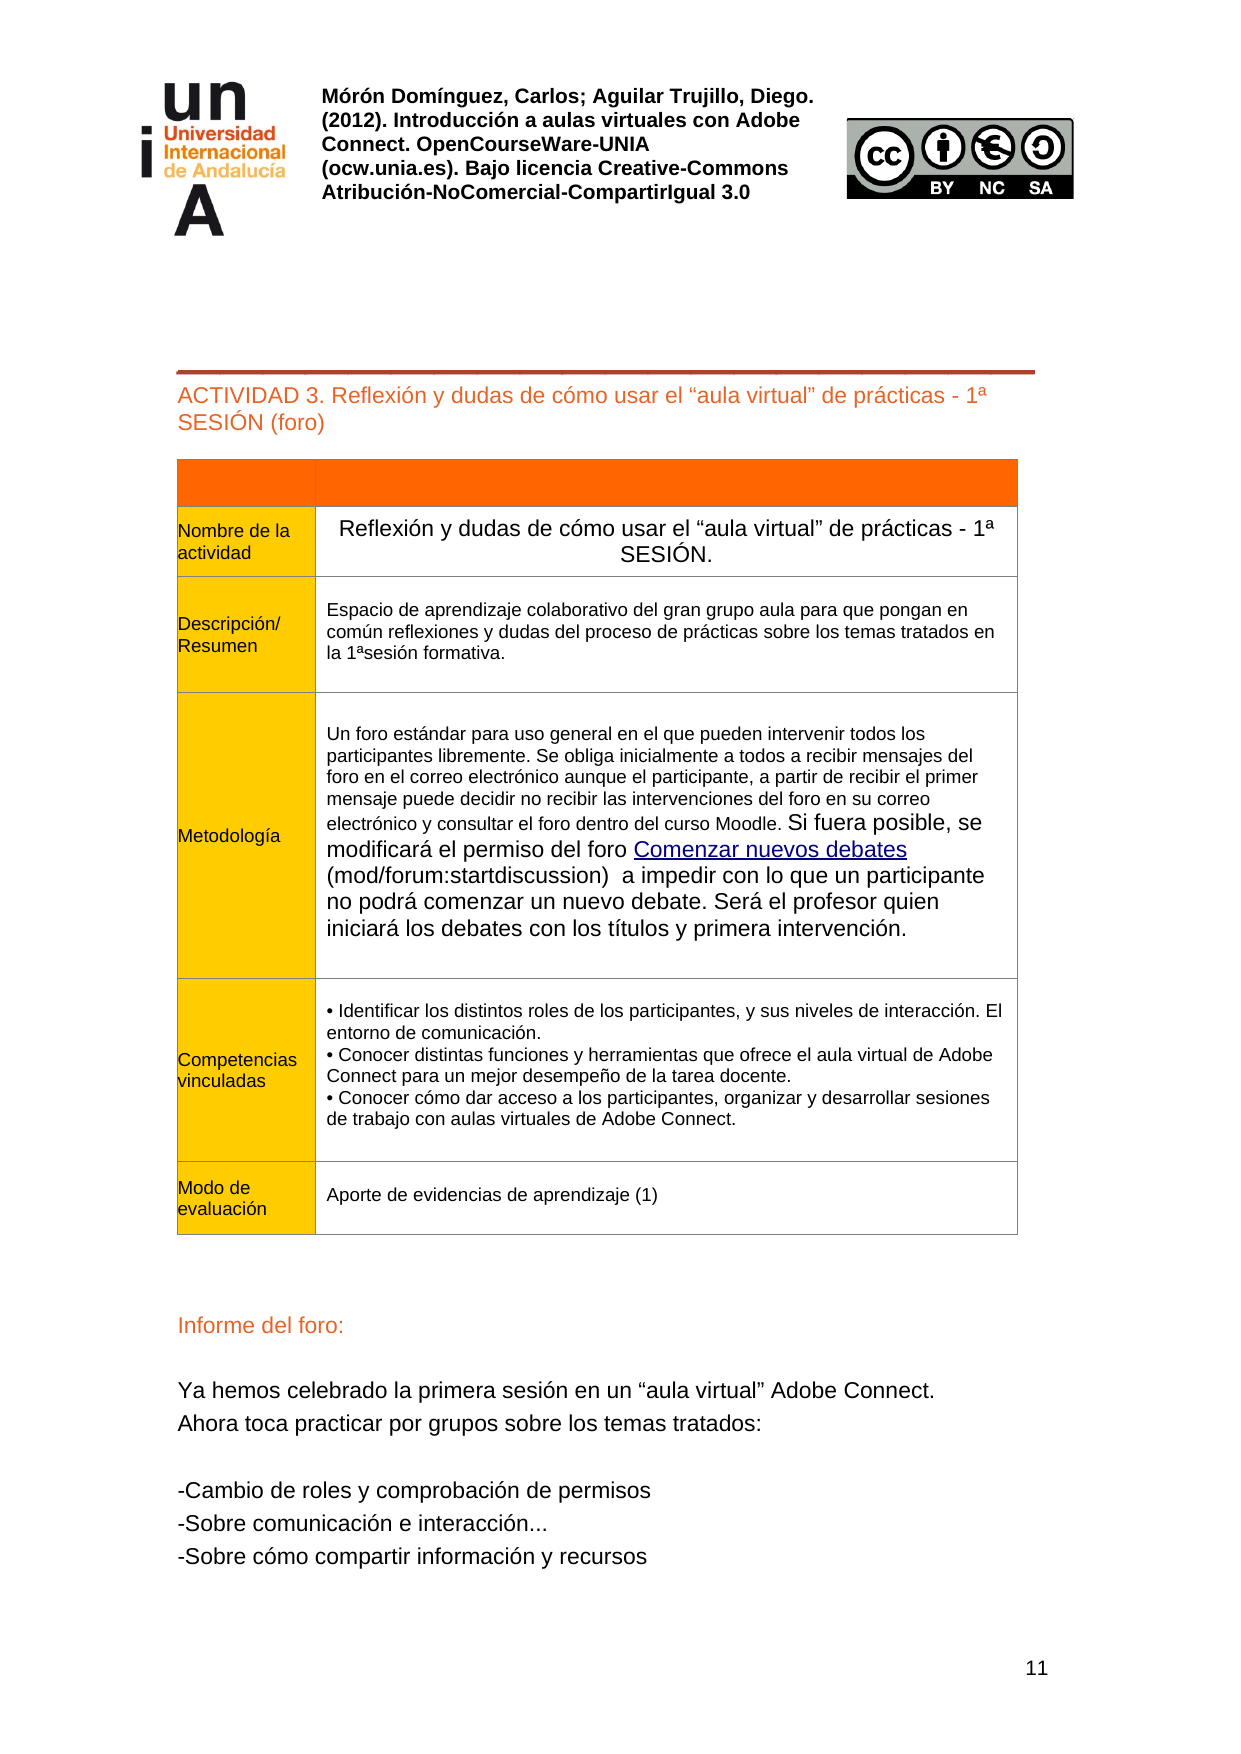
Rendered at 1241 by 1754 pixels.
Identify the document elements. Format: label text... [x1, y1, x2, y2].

table_cell Descripción/ Resumen [178, 577, 315, 692]
text Ahora toca practicar por grupos sobre los temas tratados: [177, 1405, 1048, 1438]
picture [138, 78, 290, 239]
table_header [178, 460, 315, 506]
table_cell Metodología [178, 693, 315, 978]
table_cell • Identificar los distintos roles de los participantes, y sus niveles de interacción. El entorno de comunicación. • Conocer distintas funciones y herramientas que ofrece el aula virtual de Adobe Connect para un mejor desempeño de la tarea docente. • Conocer cómo dar acceso a los participantes, organizar y desarrollar sesiones de trabajo con aulas virtuales de Adobe Connect. [316, 979, 1017, 1161]
text Informe del foro: [177, 1312, 1048, 1338]
text -Cambio de roles y comprobación de permisos [177, 1471, 1048, 1505]
text -Sobre comunicación e interacción... [177, 1505, 1048, 1538]
table_cell Competencias vinculadas [178, 979, 315, 1161]
table_cell Reflexión y dudas de cómo usar el “aula virtual” de prácticas - 1ª SESIÓN. [316, 507, 1017, 576]
table_cell Un foro estándar para uso general en el que pueden intervenir todos los participantes libremente. Se obliga inicialmente a todos a recibir mensajes del foro en el correo electrónico aunque el participante, a partir de recibir el primer mensaje puede decidir no recibir las intervenciones del foro en su correo electrónico y consultar el foro dentro del curso Moodle. Si fuera posible, se modificará el permiso del foro Comenzar nuevos debates (mod/forum:startdiscussion) a impedir con lo que un participante no podrá comenzar un nuevo debate. Será el profesor quien iniciará los debates con los títulos y primera intervención. [316, 693, 1017, 978]
text ACTIVIDAD 3. Reflexión y dudas de cómo usar el “aula virtual” de prácticas - 1ª SESIÓN (foro) [177, 382, 1048, 435]
text ____________________ [177, 293, 1048, 382]
text -Sobre cómo compartir información y recursos [177, 1538, 1048, 1571]
table_header [316, 460, 1017, 506]
table_cell Aporte de evidencias de aprendizaje (1) [316, 1162, 1017, 1234]
table_cell Espacio de aprendizaje colaborativo del gran grupo aula para que pongan en común reflexiones y dudas del proceso de prácticas sobre los temas tratados en la 1ªsesión formativa. [316, 577, 1017, 692]
text Ya hemos celebrado la primera sesión en un “aula virtual” Adobe Connect. [177, 1371, 1048, 1405]
table_cell Modo de evaluación [178, 1162, 315, 1234]
table_cell Nombre de la actividad [178, 507, 315, 576]
